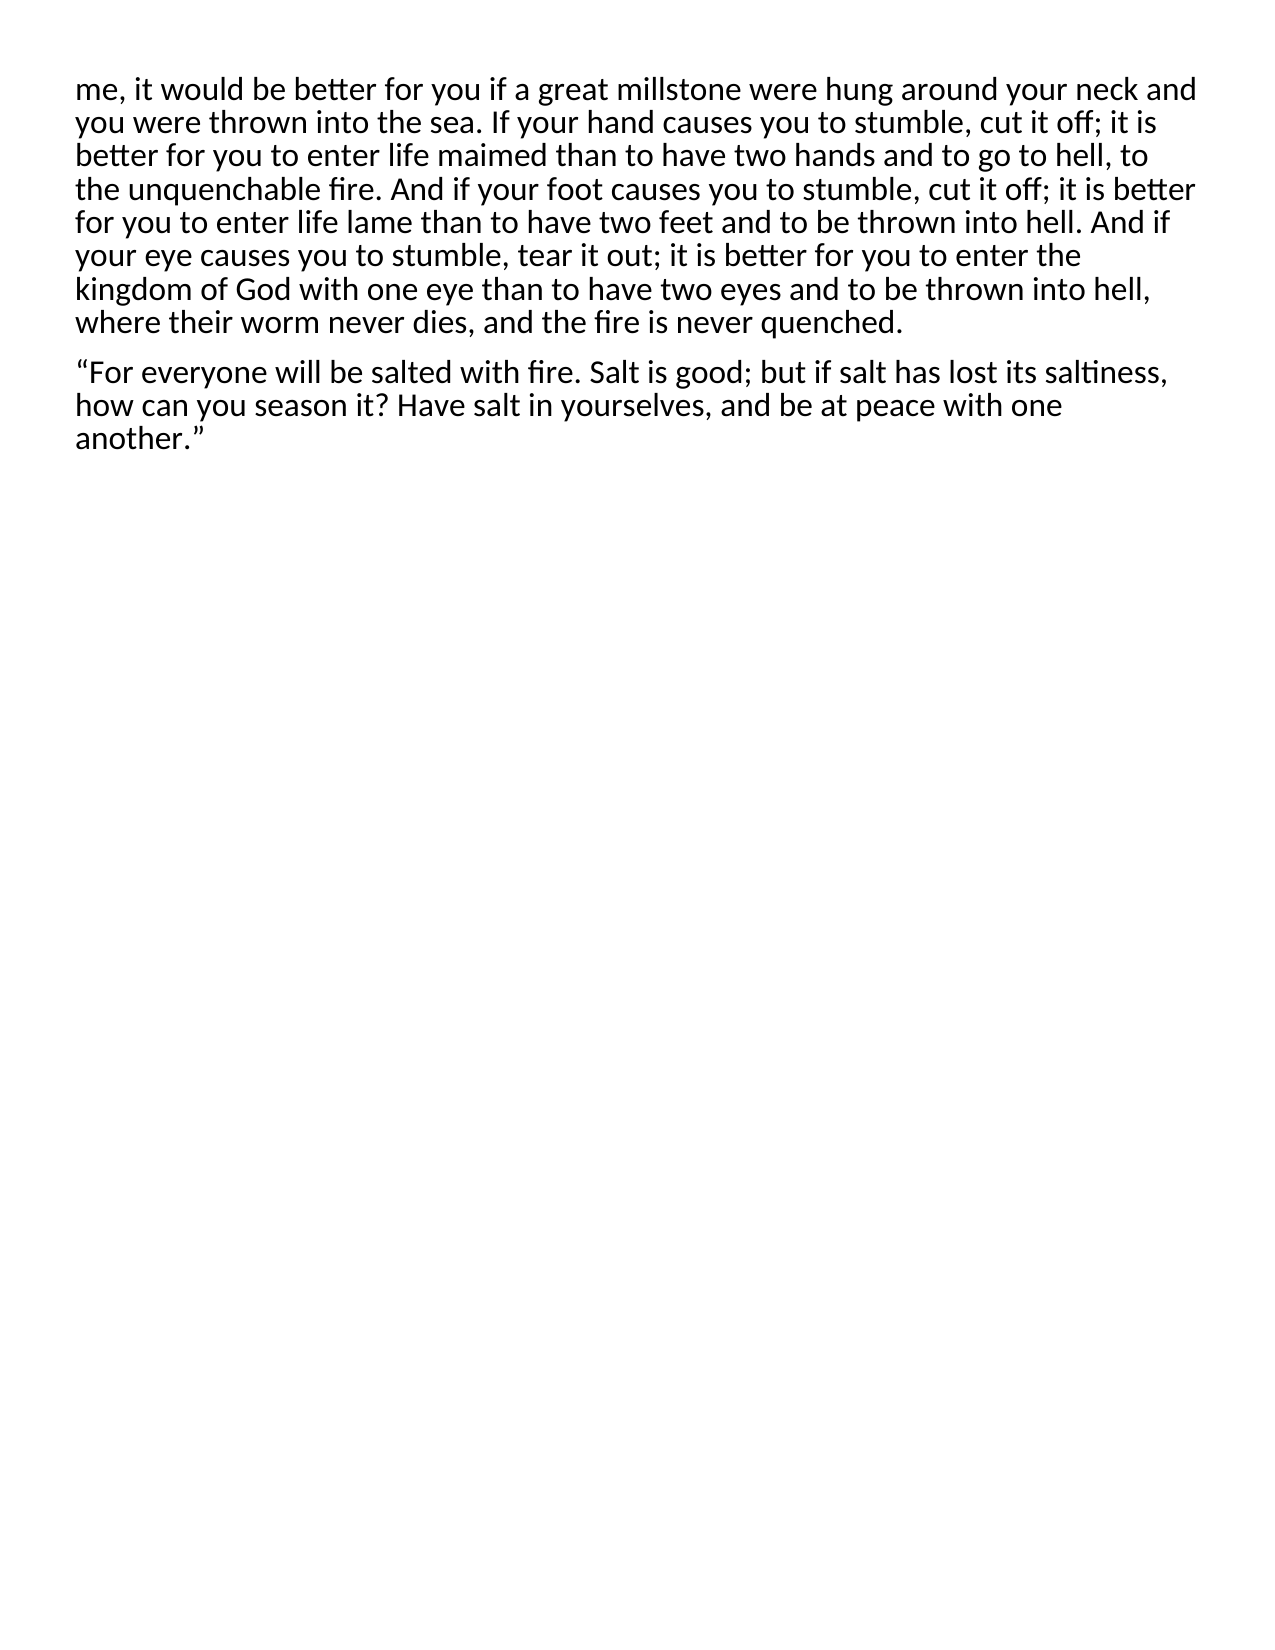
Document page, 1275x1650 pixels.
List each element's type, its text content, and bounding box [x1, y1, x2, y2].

text “For everyone will be salted with fire. Salt is good; but if salt has lost its saltiness, how can you season it? Have salt in yourselves, and be at peace with one another.” [75, 358, 1200, 458]
text me, it would be better for you if a great millstone were hung around your neck and you were thrown into the sea. If your hand causes you to stumble, cut it off; it is better for you to enter life maimed than to have two hands and to go to hell, to the unquenchable fire. And if your foot causes you to stumble, cut it off; it is better for you to enter life lame than to have two feet and to be thrown into hell. And if your eye causes you to stumble, tear it out; it is better for you to enter the kingdom of God with one eye than to have two eyes and to be thrown into hell, where their worm never dies, and the fire is never quenched. [75, 75, 1200, 342]
